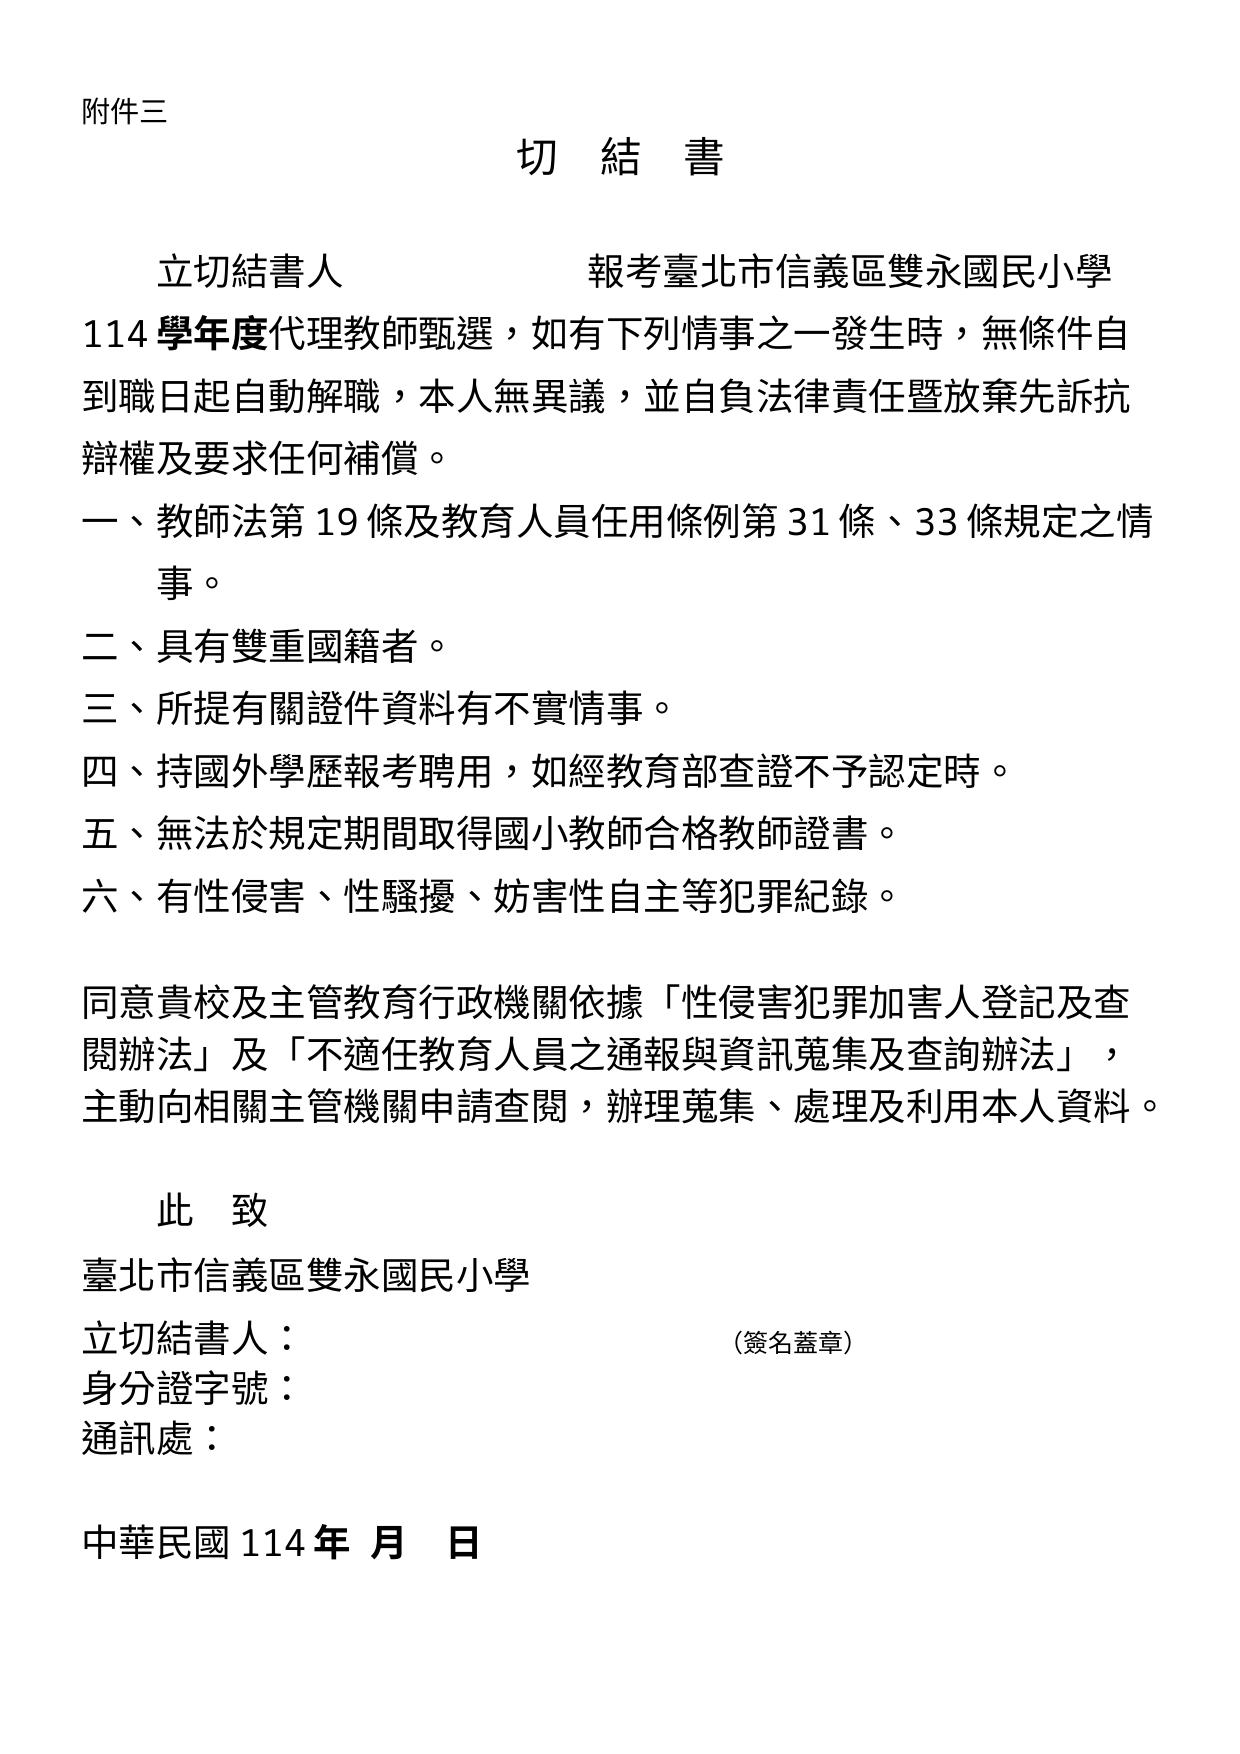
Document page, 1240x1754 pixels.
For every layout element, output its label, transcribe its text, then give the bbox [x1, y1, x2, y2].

text 附件三 [81, 89, 1160, 131]
text 身分證字號： [81, 1362, 1160, 1412]
text 四、持國外學歷報考聘用，如經教育部查證不予認定時。 [81, 735, 1160, 798]
text 臺北市信義區雙永國民小學 [81, 1248, 1160, 1300]
text 三、所提有關證件資料有不實情事。 [81, 673, 1160, 735]
text 同意貴校及主管教育行政機關依據「性侵害犯罪加害人登記及查閱辦法」及「不適任教育人員之通報與資訊蒐集及查詢辦法」，主動向相關主管機關申請查閱，辦理蒐集、處理及利用本人資料。 [81, 975, 1160, 1131]
text 立切結書人 報考臺北市信義區雙永國民小學114學年度代理教師甄選，如有下列情事之一發生時，無條件自到職日起自動解職，本人無異議，並自負法律責任暨放棄先訴抗辯權及要求任何補償。 [81, 235, 1160, 485]
text 此 致 [81, 1183, 1160, 1235]
text 立切結書人： （簽名蓋章） [81, 1312, 1160, 1362]
text 五、無法於規定期間取得國小教師合格教師證書。 [81, 798, 1160, 860]
text 通訊處： [81, 1412, 1160, 1462]
text 六、有性侵害、性騷擾、妨害性自主等犯罪紀錄。 [81, 860, 1160, 923]
text 二、具有雙重國籍者。 [81, 610, 1160, 673]
text 中華民國114年 月 日 [81, 1514, 1160, 1566]
text 一、教師法第19條及教育人員任用條例第31條、33條規定之情事。 [81, 485, 1160, 610]
text 切 結 書 [81, 131, 1160, 183]
